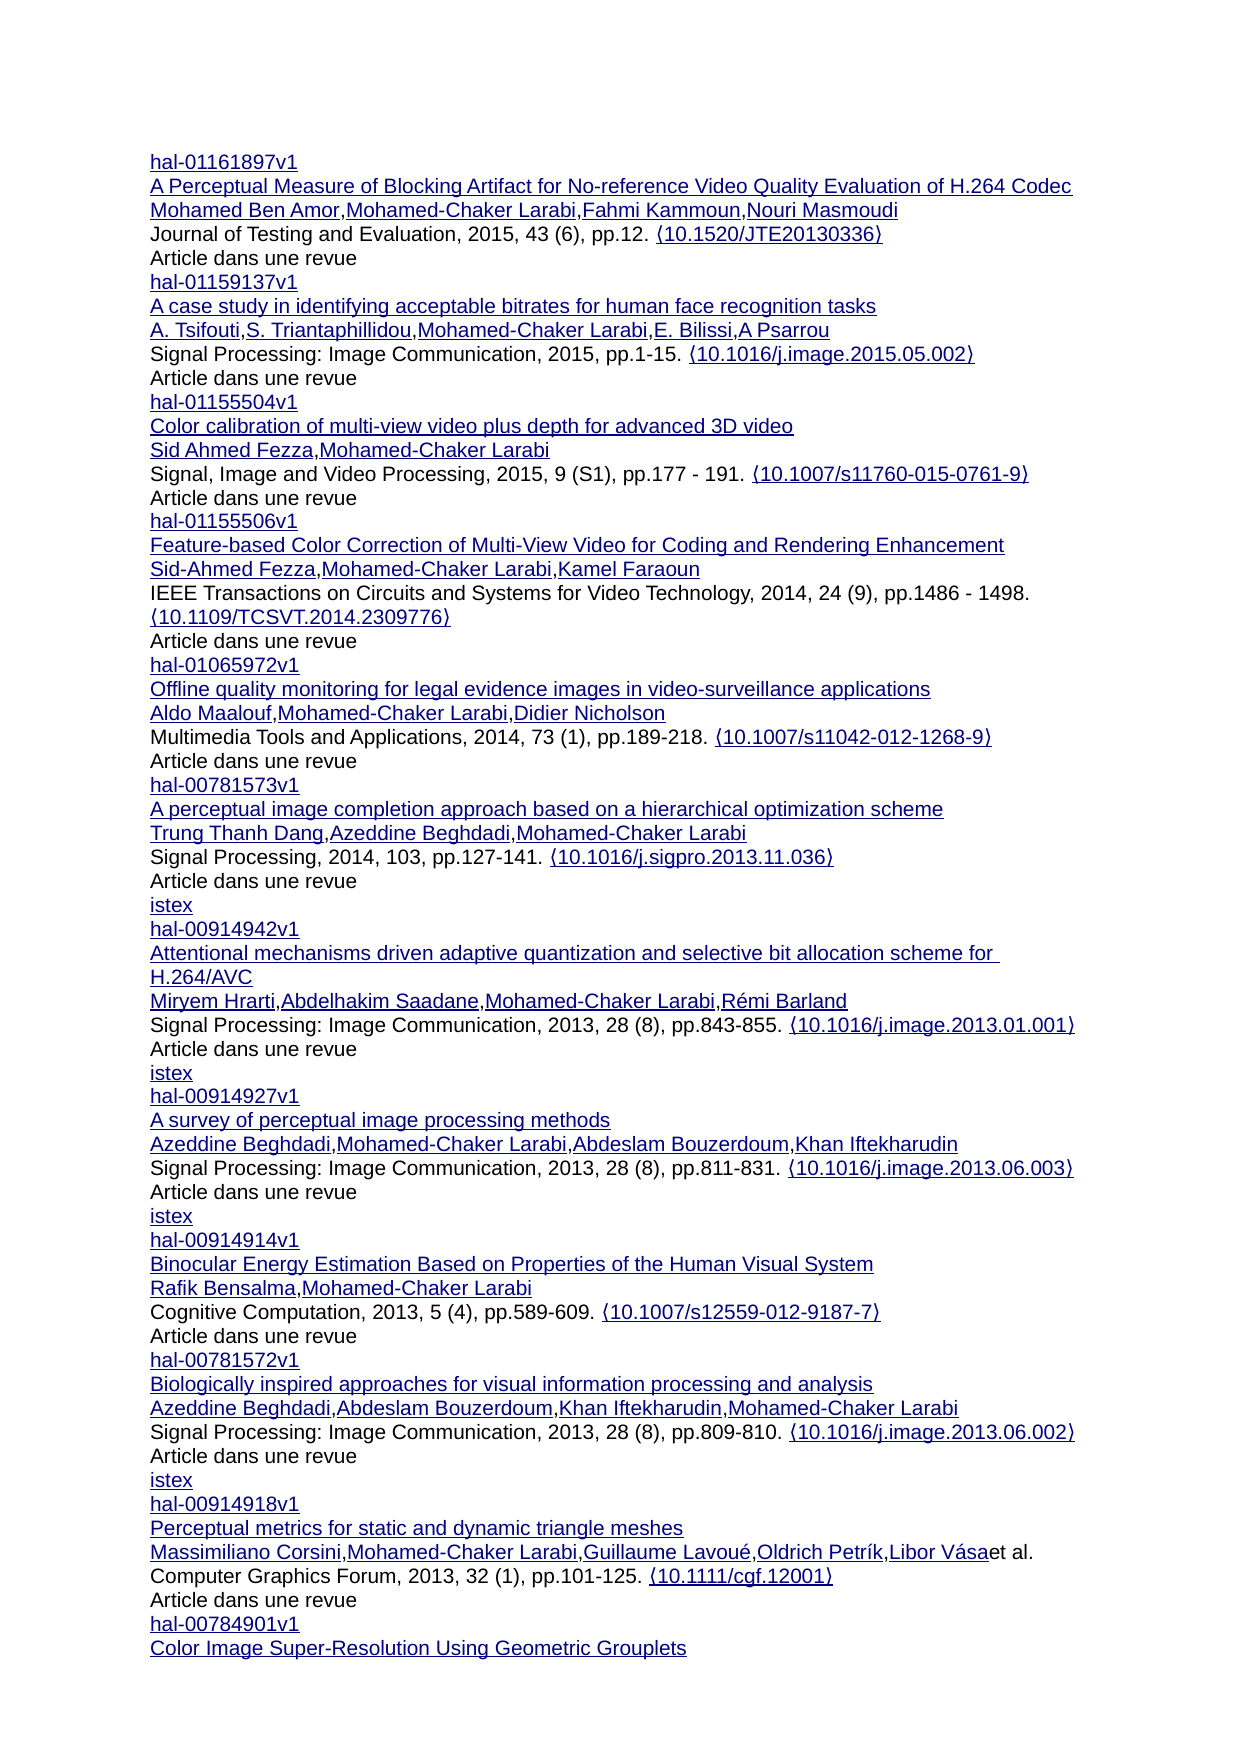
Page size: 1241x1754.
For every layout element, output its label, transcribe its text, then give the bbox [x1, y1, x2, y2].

table_cell Color calibration of multi-view video plus depth for advanced 3D video Sid Ahmed Fezza,Mohamed-Chaker Larabi Signal, Image and Video Processing, 2015, 9 (S1), pp.177 - 191. ⟨10.1007/s11760-015-0761-9⟩ Article dans une revue hal-01155506v1 [150, 414, 1090, 533]
table_cell A survey of perceptual image processing methods Azeddine Beghdadi,Mohamed-Chaker Larabi,Abdeslam Bouzerdoum,Khan Iftekharudin Signal Processing: Image Communication, 2013, 28 (8), pp.811-831. ⟨10.1016/j.image.2013.06.003⟩ Article dans une revue istex hal-00914914v1 [150, 1108, 1090, 1252]
table_cell Biologically inspired approaches for visual information processing and analysis Azeddine Beghdadi,Abdeslam Bouzerdoum,Khan Iftekharudin,Mohamed-Chaker Larabi Signal Processing: Image Communication, 2013, 28 (8), pp.809-810. ⟨10.1016/j.image.2013.06.002⟩ Article dans une revue istex hal-00914918v1 [150, 1372, 1090, 1516]
table_cell Perceptual metrics for static and dynamic triangle meshes Massimiliano Corsini,Mohamed-Chaker Larabi,Guillaume Lavoué,Oldrich Petrík,Libor Vásaet al. Computer Graphics Forum, 2013, 32 (1), pp.101-125. ⟨10.1111/cgf.12001⟩ Article dans une revue hal-00784901v1 [150, 1516, 1090, 1635]
table_cell Feature-based Color Correction of Multi-View Video for Coding and Rendering Enhancement Sid-Ahmed Fezza,Mohamed-Chaker Larabi,Kamel Faraoun IEEE Transactions on Circuits and Systems for Video Technology, 2014, 24 (9), pp.1486 - 1498. ⟨10.1109/TCSVT.2014.2309776⟩ Article dans une revue hal-01065972v1 [150, 533, 1090, 677]
table_cell Color Image Super-Resolution Using Geometric Grouplets [150, 1635, 1090, 1659]
table_cell Offline quality monitoring for legal evidence images in video-surveillance applications Aldo Maalouf,Mohamed-Chaker Larabi,Didier Nicholson Multimedia Tools and Applications, 2014, 73 (1), pp.189-218. ⟨10.1007/s11042-012-1268-9⟩ Article dans une revue hal-00781573v1 [150, 677, 1090, 797]
table_cell A perceptual image completion approach based on a hierarchical optimization scheme Trung Thanh Dang,Azeddine Beghdadi,Mohamed-Chaker Larabi Signal Processing, 2014, 103, pp.127-141. ⟨10.1016/j.sigpro.2013.11.036⟩ Article dans une revue istex hal-00914942v1 [150, 797, 1090, 941]
table_cell A case study in identifying acceptable bitrates for human face recognition tasks A. Tsifouti,S. Triantaphillidou,Mohamed-Chaker Larabi,E. Bilissi,A Psarrou Signal Processing: Image Communication, 2015, pp.1-15. ⟨10.1016/j.image.2015.05.002⟩ Article dans une revue hal-01155504v1 [150, 294, 1090, 413]
table_cell A Perceptual Measure of Blocking Artifact for No-reference Video Quality Evaluation of H.264 Codec Mohamed Ben Amor,Mohamed-Chaker Larabi,Fahmi Kammoun,Nouri Masmoudi Journal of Testing and Evaluation, 2015, 43 (6), pp.12. ⟨10.1520/JTE20130336⟩ Article dans une revue hal-01159137v1 [150, 174, 1090, 294]
table_cell hal-01161897v1 [150, 150, 1090, 174]
table_cell Binocular Energy Estimation Based on Properties of the Human Visual System Rafik Bensalma,Mohamed-Chaker Larabi Cognitive Computation, 2013, 5 (4), pp.589-609. ⟨10.1007/s12559-012-9187-7⟩ Article dans une revue hal-00781572v1 [150, 1252, 1090, 1372]
table_cell Attentional mechanisms driven adaptive quantization and selective bit allocation scheme for H.264/AVC Miryem Hrarti,Abdelhakim Saadane,Mohamed-Chaker Larabi,Rémi Barland Signal Processing: Image Communication, 2013, 28 (8), pp.843-855. ⟨10.1016/j.image.2013.01.001⟩ Article dans une revue istex hal-00914927v1 [150, 941, 1090, 1108]
